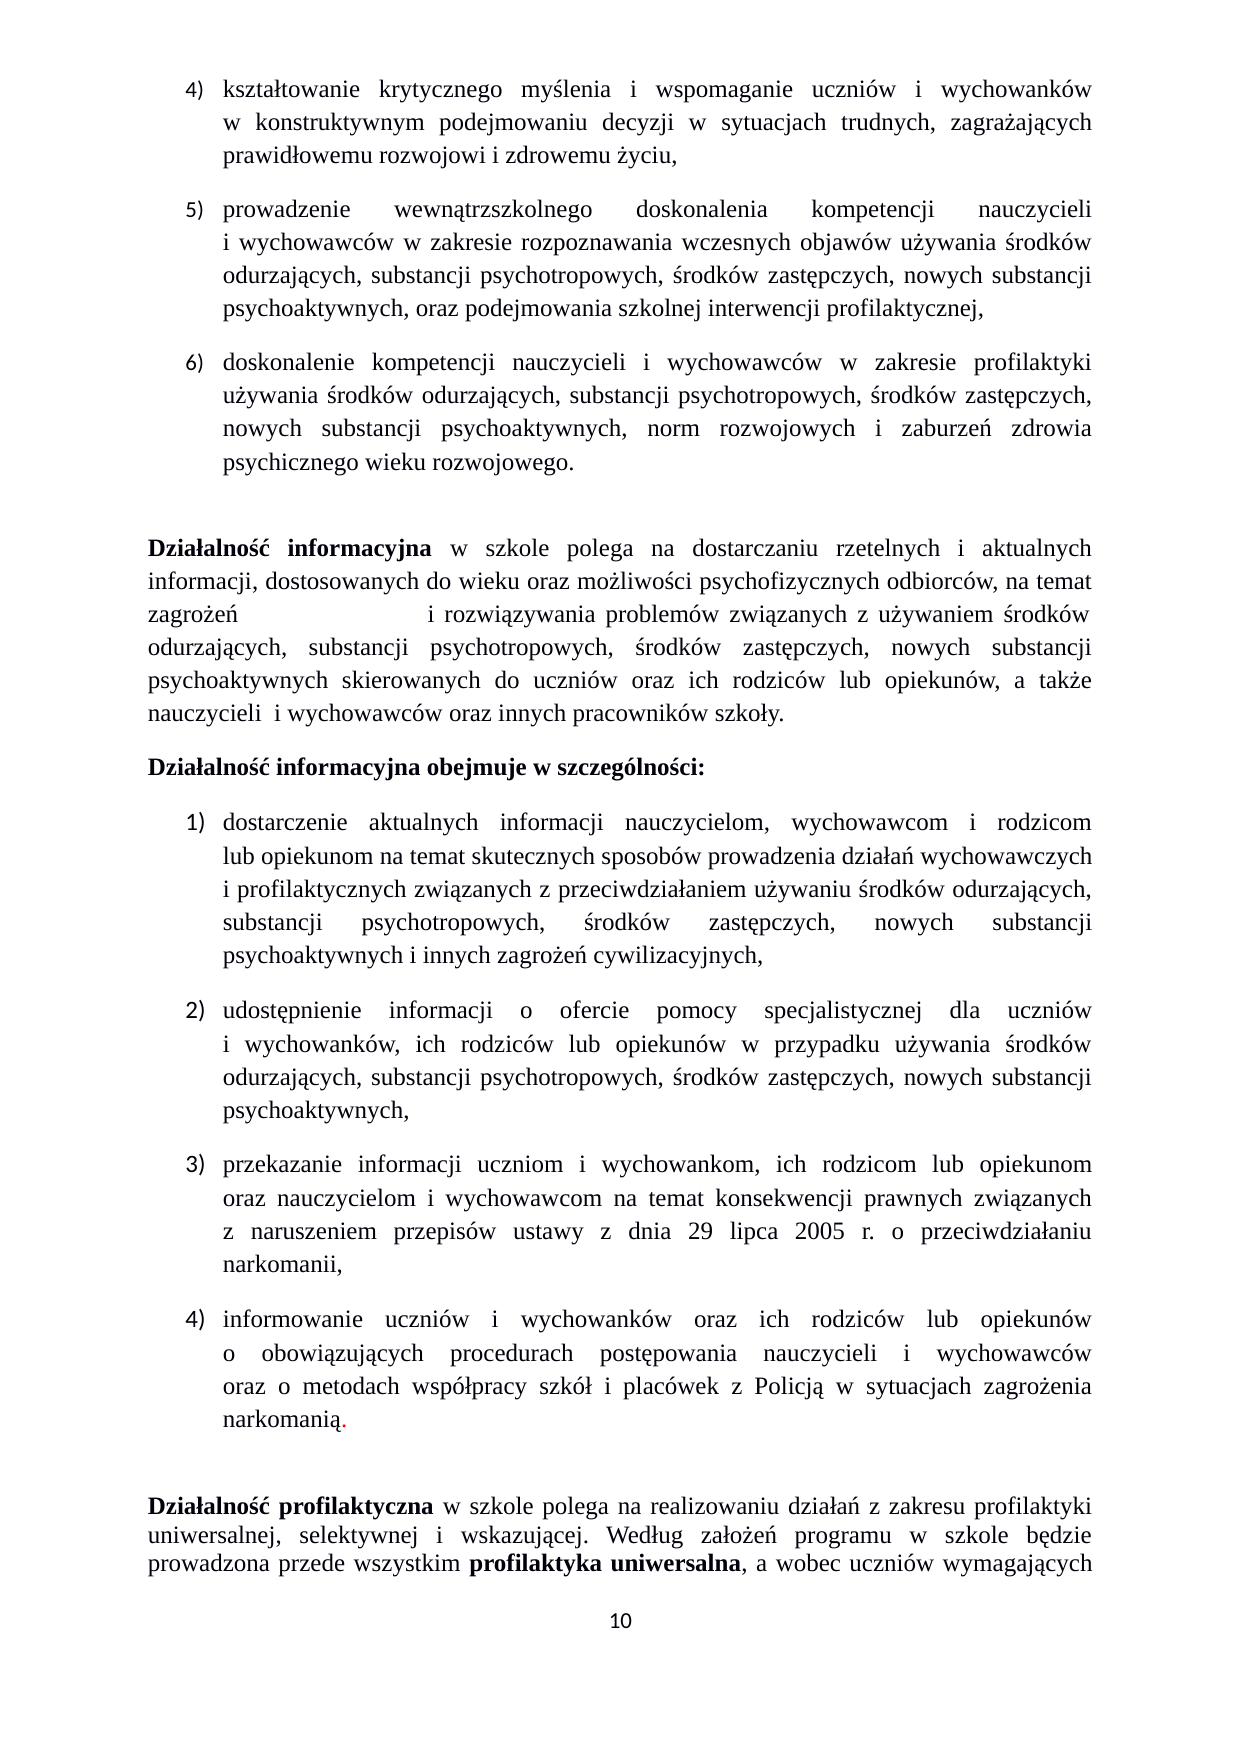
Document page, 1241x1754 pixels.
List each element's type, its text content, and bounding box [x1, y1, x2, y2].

list kształtowanie krytycznego myślenia i wspomaganie uczniów i wychowanków w konstruktywnym podejmowaniu decyzji w sytuacjach trudnych, zagrażających prawidłowemu rozwojowi i zdrowemu życiu, [185, 74, 1092, 169]
text Działalność profilaktyczna w szkole polega na realizowaniu działań z zakresu profilaktyki uniwersalnej, selektywnej i wskazującej. Według założeń programu w szkole będzie prowadzona przede wszystkim profilaktyka uniwersalna, a wobec uczniów wymagających [148, 1491, 1092, 1577]
list dostarczenie aktualnych informacji nauczycielom, wychowawcom i rodzicom lub opiekunom na temat skutecznych sposobów prowadzenia działań wychowawczych i profilaktycznych związanych z przeciwdziałaniem używaniu środków odurzających, substancji psychotropowych, środków zastępczych, nowych substancji psychoaktywnych i innych zagrożeń cywilizacyjnych, [185, 806, 1092, 969]
list przekazanie informacji uczniom i wychowankom, ich rodzicom lub opiekunom oraz nauczycielom i wychowawcom na temat konsekwencji prawnych związanych z naruszeniem przepisów ustawy z dnia 29 lipca 2005 r. o przeciwdziałaniu narkomanii, [185, 1149, 1092, 1278]
list udostępnienie informacji o ofercie pomocy specjalistycznej dla uczniów i wychowanków, ich rodziców lub opiekunów w przypadku używania środków odurzających, substancji psychotropowych, środków zastępczych, nowych substancji psychoaktywnych, [185, 994, 1092, 1123]
list prowadzenie wewnątrzszkolnego doskonalenia kompetencji nauczycieli i wychowawców w zakresie rozpoznawania wczesnych objawów używania środków odurzających, substancji psychotropowych, środków zastępczych, nowych substancji psychoaktywnych, oraz podejmowania szkolnej interwencji profilaktycznej, [185, 194, 1092, 322]
list informowanie uczniów i wychowanków oraz ich rodziców lub opiekunów o obowiązujących procedurach postępowania nauczycieli i wychowawców oraz o metodach współpracy szkół i placówek z Policją w sytuacjach zagrożenia narkomanią. [185, 1303, 1092, 1433]
text Działalność informacyjna w szkole polega na dostarczaniu rzetelnych i aktualnych informacji, dostosowanych do wieku oraz możliwości psychofizycznych odbiorców, na temat zagrożeń i rozwiązywania problemów związanych z używaniem środków odurzających, substancji psychotropowych, środków zastępczych, nowych substancji psychoaktywnych skierowanych do uczniów oraz ich rodziców lub opiekunów, a także nauczycieli i wychowawców oraz innych pracowników szkoły. [148, 533, 1092, 727]
list doskonalenie kompetencji nauczycieli i wychowawców w zakresie profilaktyki używania środków odurzających, substancji psychotropowych, środków zastępczych, nowych substancji psychoaktywnych, norm rozwojowych i zaburzeń zdrowia psychicznego wieku rozwojowego. [185, 347, 1092, 475]
text Działalność informacyjna obejmuje w szczególności: [148, 752, 1092, 781]
